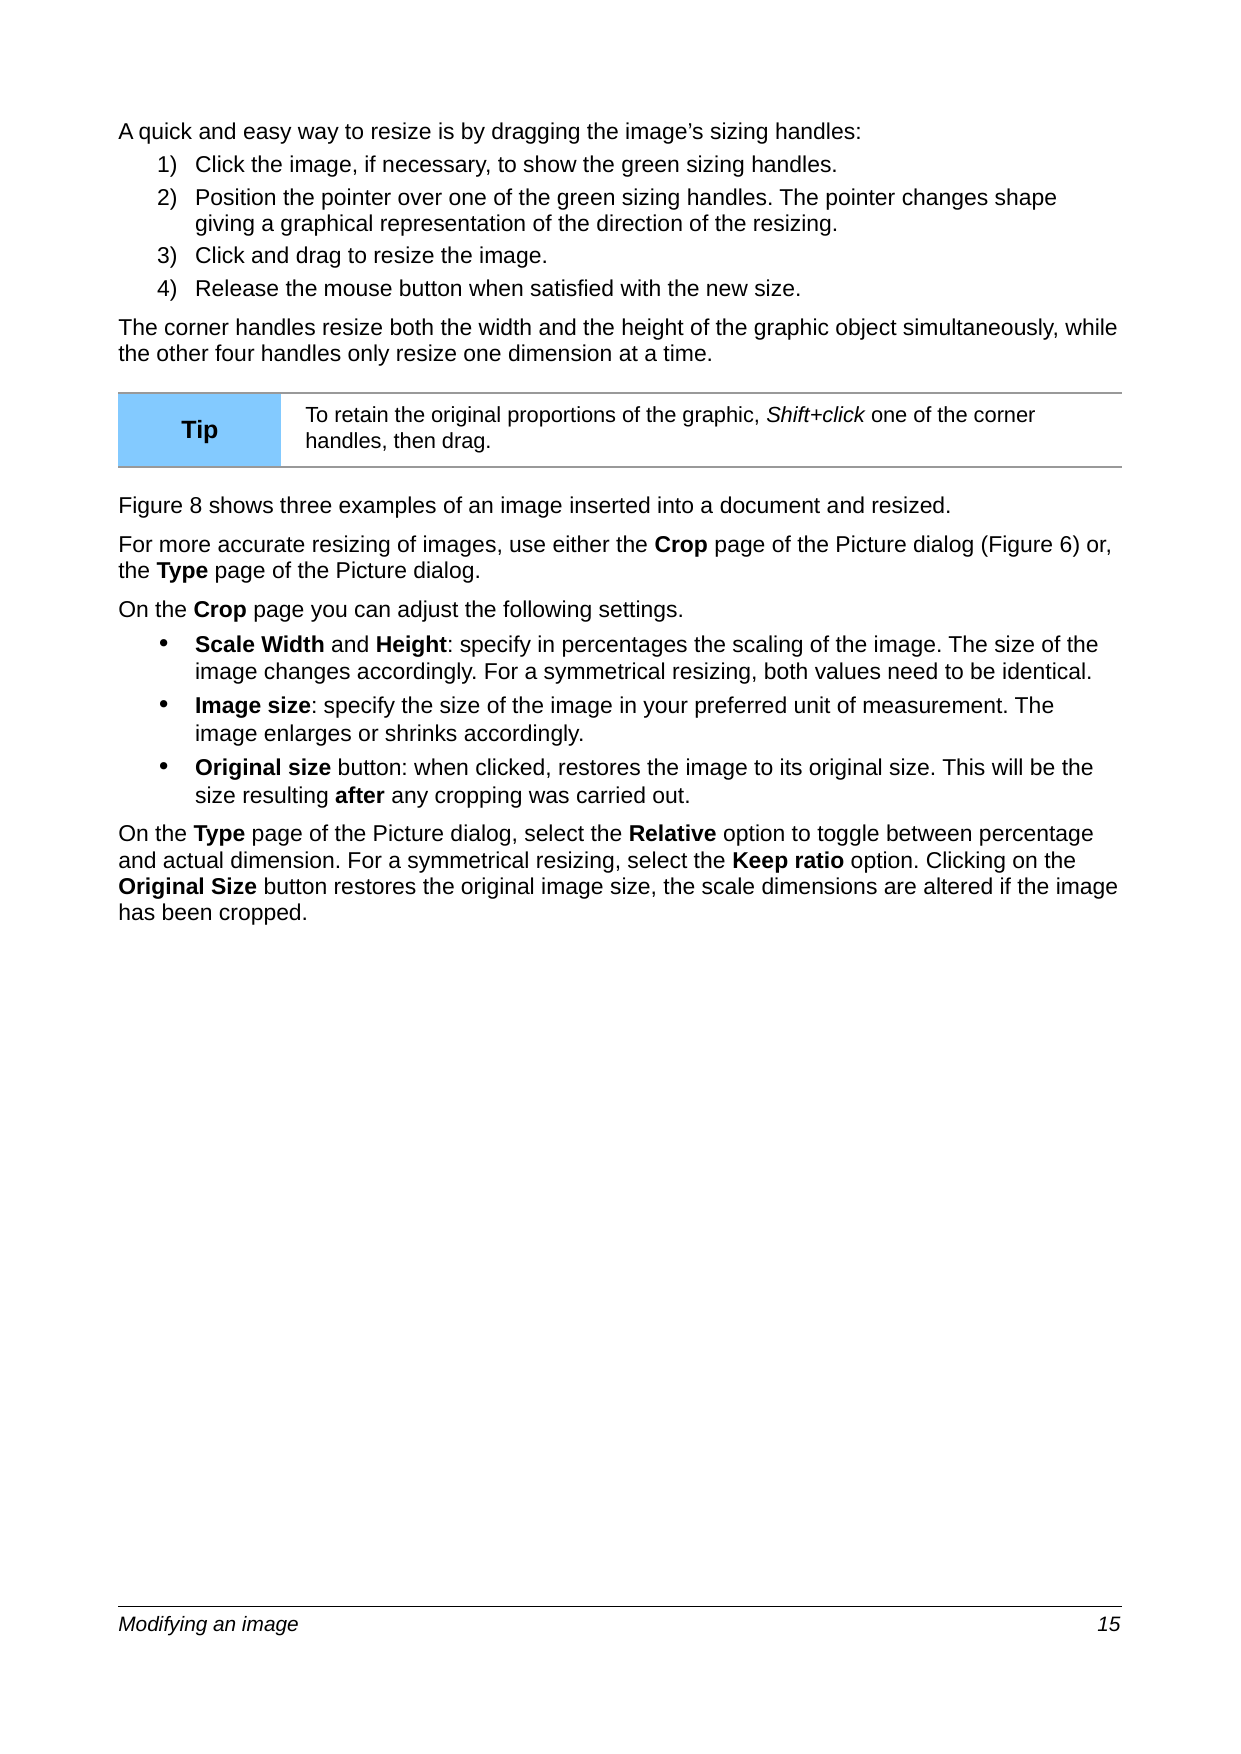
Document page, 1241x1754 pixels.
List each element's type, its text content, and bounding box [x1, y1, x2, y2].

list Original size button: when clicked, restores the image to its original size. This will be the size resulting after any cropping was carried out. [156, 752, 1122, 808]
list Image size: specify the size of the image in your preferred unit of measurement. The image enlarges or shrinks accordingly. [156, 691, 1122, 746]
list Release the mouse button when satisfied with the new size. [177, 275, 1122, 301]
text Figure 8 shows three examples of an image inserted into a document and resized. [118, 492, 1122, 518]
list A quick and easy way to resize is by dragging the image’s sizing handles: [118, 118, 1122, 144]
list Scale Width and Height: specify in percentages the scaling of the image. The size of the image changes accordingly. For a symmetrical resizing, both values need to be identical. [156, 629, 1122, 684]
table_header Tip [118, 394, 281, 466]
list On the Crop page you can adjust the following settings. [118, 596, 1122, 622]
text For more accurate resizing of images, use either the Crop page of the Picture dialog (Figure 6) or, the Type page of the Picture dialog. [118, 531, 1122, 583]
list Position the pointer over one of the green sizing handles. The pointer changes shape giving a graphical representation of the direction of the resizing. [177, 183, 1122, 236]
text On the Type page of the Picture dialog, select the Relative option to toggle between percentage and actual dimension. For a symmetrical resizing, select the Keep ratio option. Clicking on the Original Size button restores the original image size, the scale dimensions are altered if the image has been cropped. [118, 820, 1122, 926]
list Click and drag to resize the image. [177, 242, 1122, 269]
table_header To retain the original proportions of the graphic, Shift+click one of the corner handles, then drag. [281, 394, 1122, 466]
list Click the image, if necessary, to show the green sizing handles. [177, 151, 1122, 177]
text The corner handles resize both the width and the height of the graphic object simultaneously, while the other four handles only resize one dimension at a time. [118, 314, 1122, 367]
